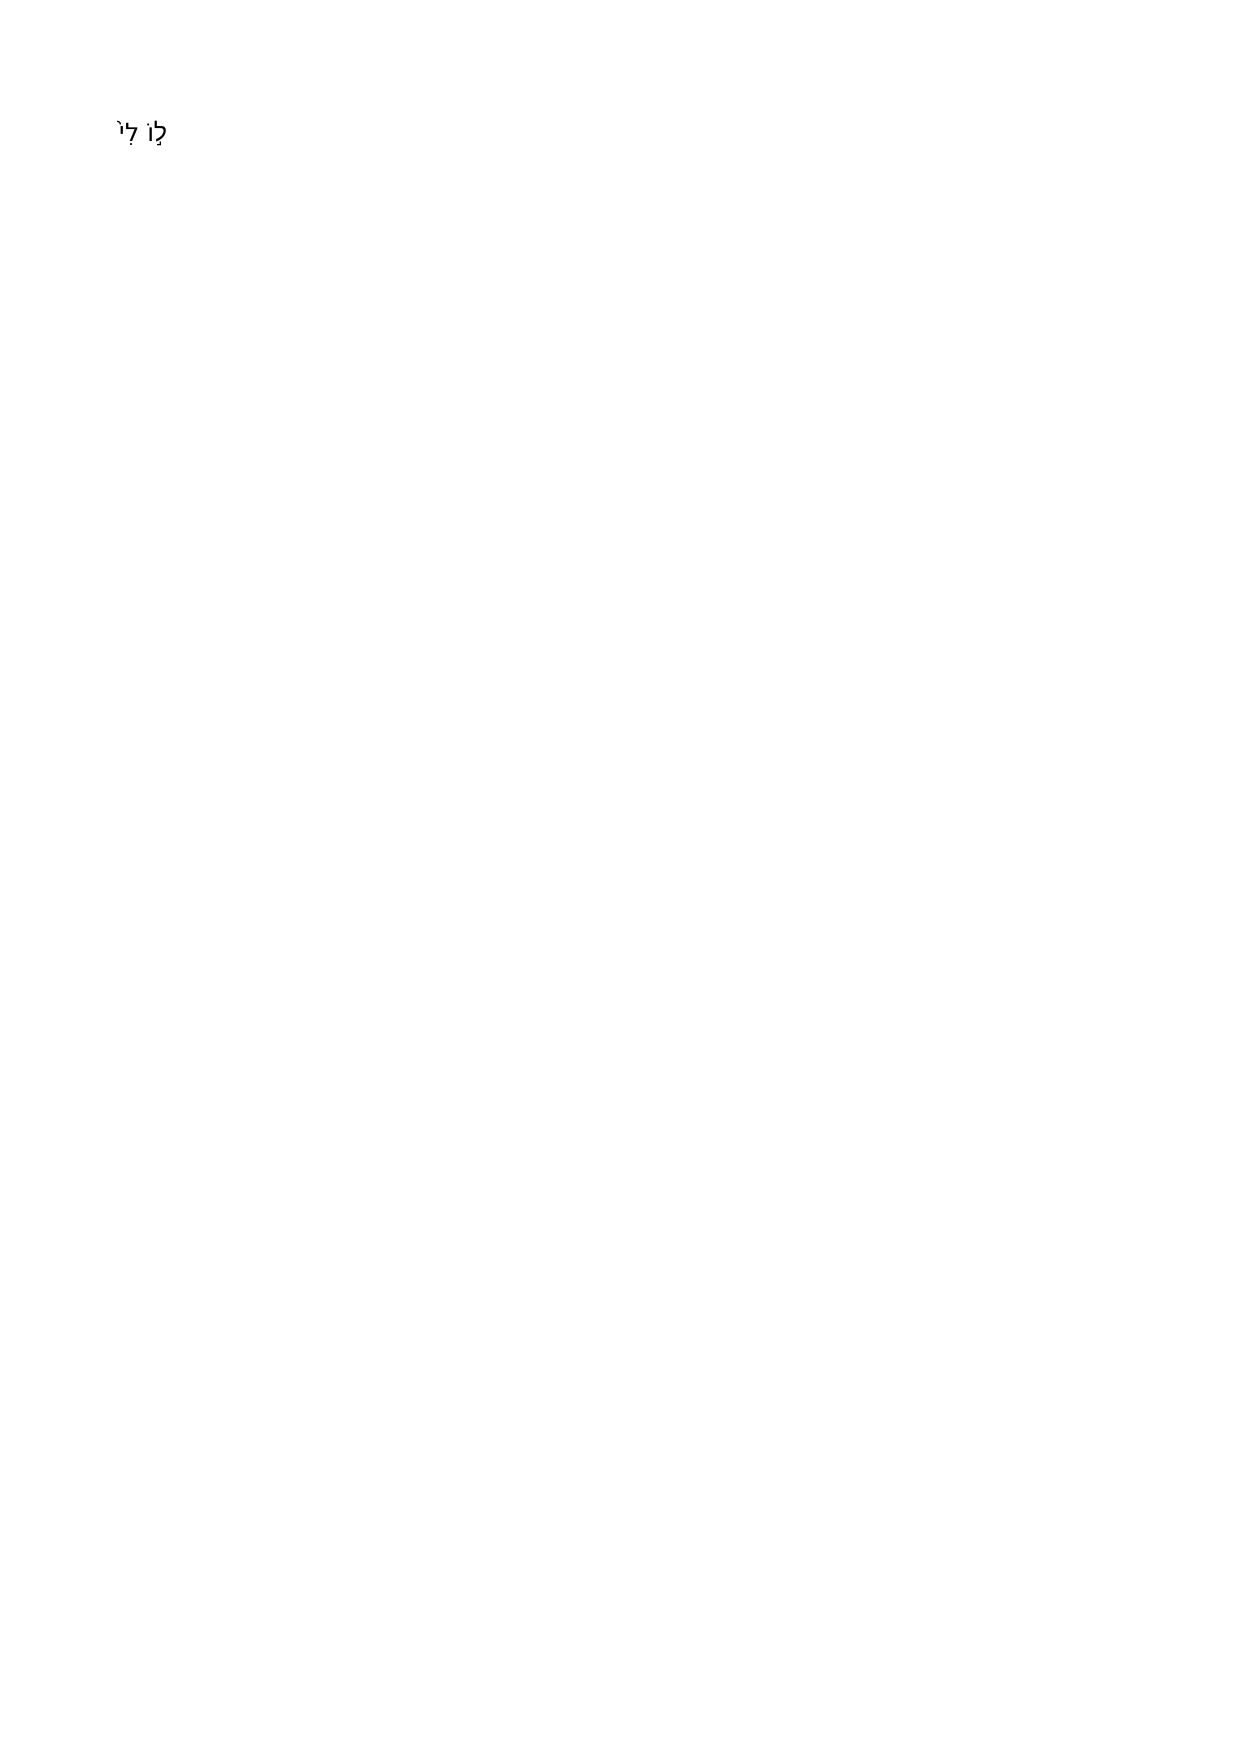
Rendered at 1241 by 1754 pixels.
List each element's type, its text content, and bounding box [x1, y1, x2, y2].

text ל֣וֹ לִי֙ [118, 118, 1122, 147]
